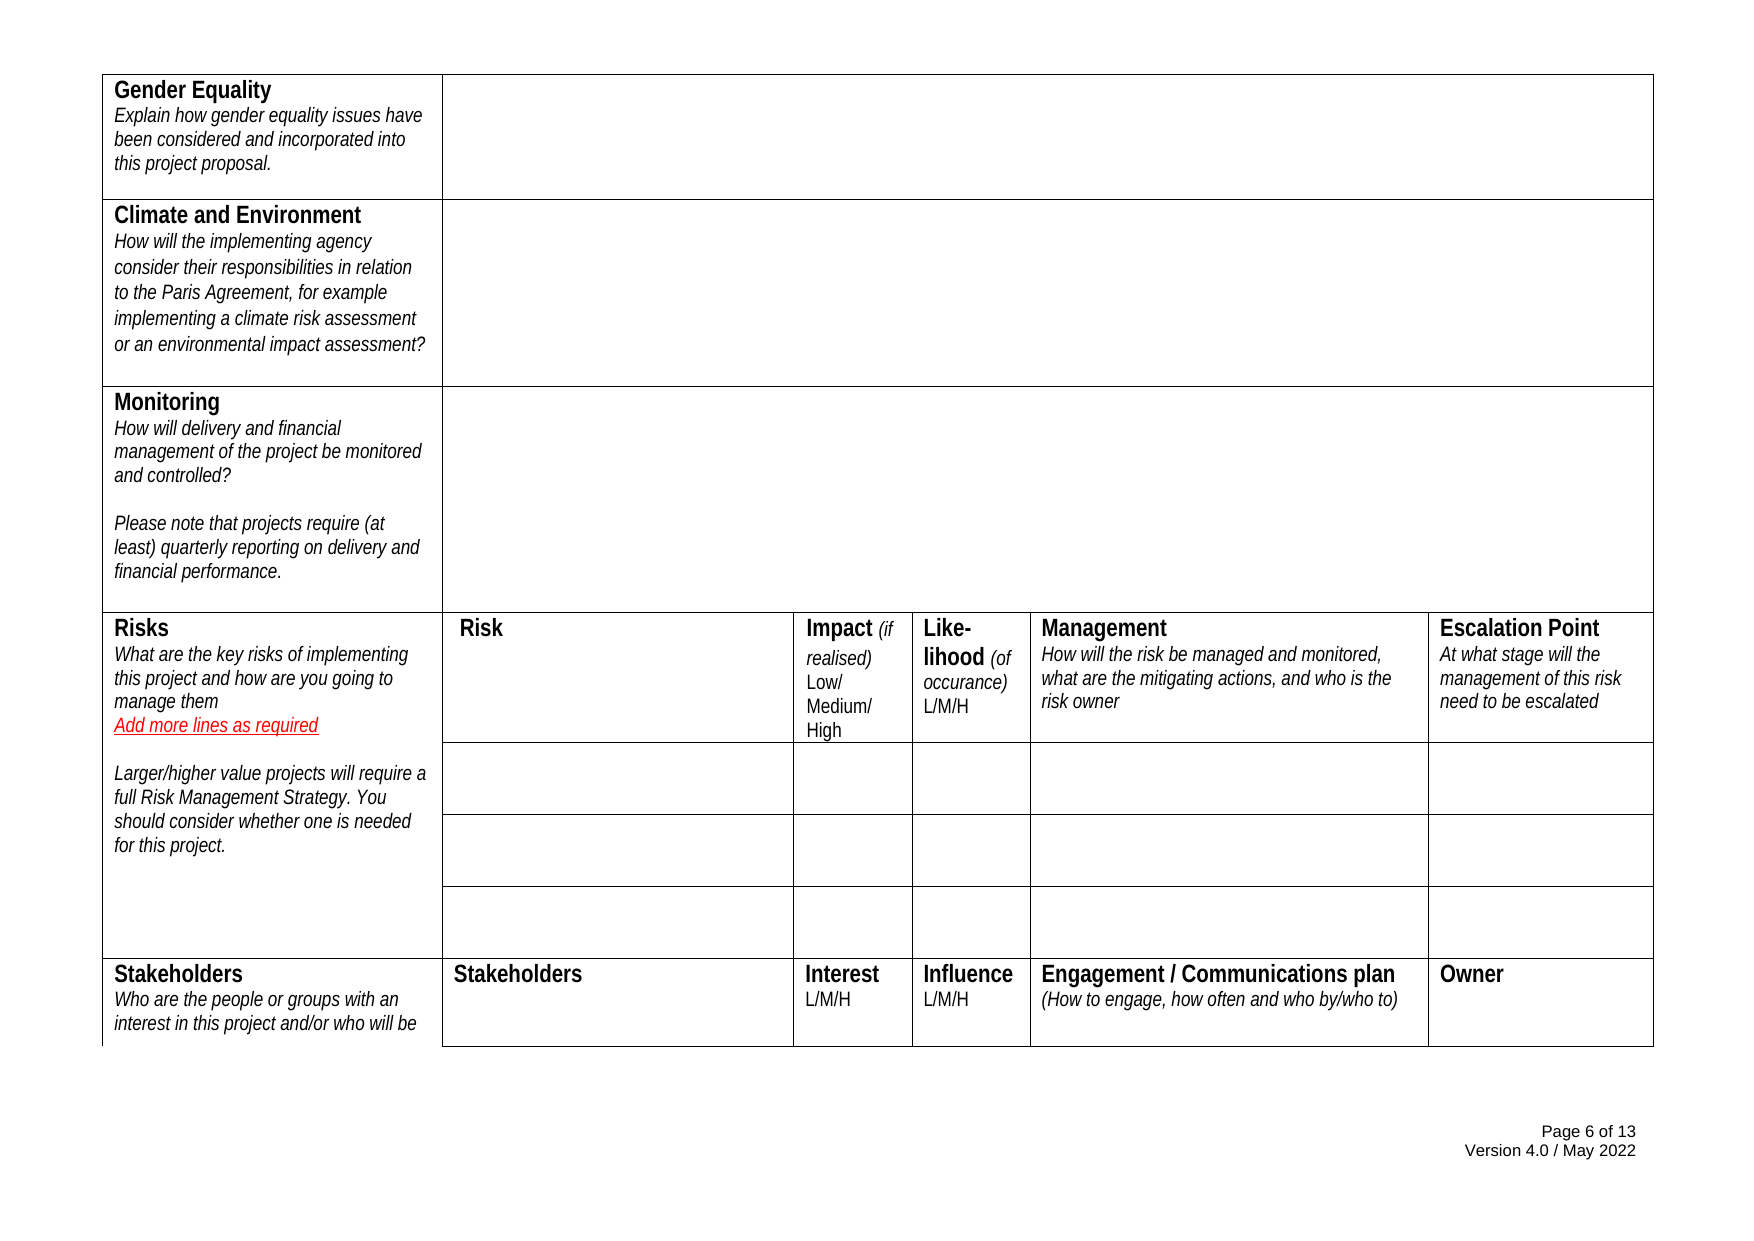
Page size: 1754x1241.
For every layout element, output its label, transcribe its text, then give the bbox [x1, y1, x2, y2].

table_cell [443, 200, 1653, 386]
table_cell Owner [1429, 959, 1653, 1046]
table_cell Climate and Environment How will the implementing agency consider their responsibilities in relation to the Paris Agreement, for example implementing a climate risk assessment or an environmental impact assessment? [103, 200, 442, 386]
table_cell Gender Equality Explain how gender equality issues have been considered and incorporated into this project proposal. [103, 75, 442, 199]
table_cell Management How will the risk be managed and monitored, what are the mitigating actions, and who is the risk owner [1031, 613, 1428, 742]
table_cell Interest L/M/H [794, 959, 912, 1046]
table_cell [443, 743, 793, 814]
table_cell [794, 743, 912, 814]
table_cell Risk [443, 613, 793, 742]
table_cell Stakeholders Who are the people or groups with an interest in this project and/or who will be [103, 959, 442, 1046]
table_cell Impact (if realised) Low/ Medium/ High [794, 613, 912, 742]
table_cell [1429, 743, 1653, 814]
table_cell Risks What are the key risks of implementing this project and how are you going to manage them Add more lines as required Larger/higher value projects will require a full Risk Management Strategy. You should consider whether one is needed for this project. [103, 613, 442, 958]
table_cell [794, 887, 912, 958]
table_cell [443, 75, 1653, 199]
table_cell [443, 887, 793, 958]
table_cell [1031, 887, 1428, 958]
table_cell [913, 815, 1030, 886]
table_cell Stakeholders [443, 959, 793, 1046]
table_cell Like-lihood (of occurance) L/M/H [913, 613, 1030, 742]
table_cell [913, 743, 1030, 814]
table_cell [1031, 743, 1428, 814]
table_cell [443, 815, 793, 886]
table_cell [1429, 815, 1653, 886]
table_cell [913, 887, 1030, 958]
table_cell [1429, 887, 1653, 958]
table_cell [794, 815, 912, 886]
table_cell Influence L/M/H [913, 959, 1030, 1046]
table_cell [443, 387, 1653, 612]
table_cell Monitoring How will delivery and financial management of the project be monitored and controlled? Please note that projects require (at least) quarterly reporting on delivery and financial performance. [103, 387, 442, 612]
table_cell Engagement / Communications plan (How to engage, how often and who by/who to) [1031, 959, 1428, 1046]
table_cell Escalation Point At what stage will the management of this risk need to be escalated [1429, 613, 1653, 742]
table_cell [1031, 815, 1428, 886]
